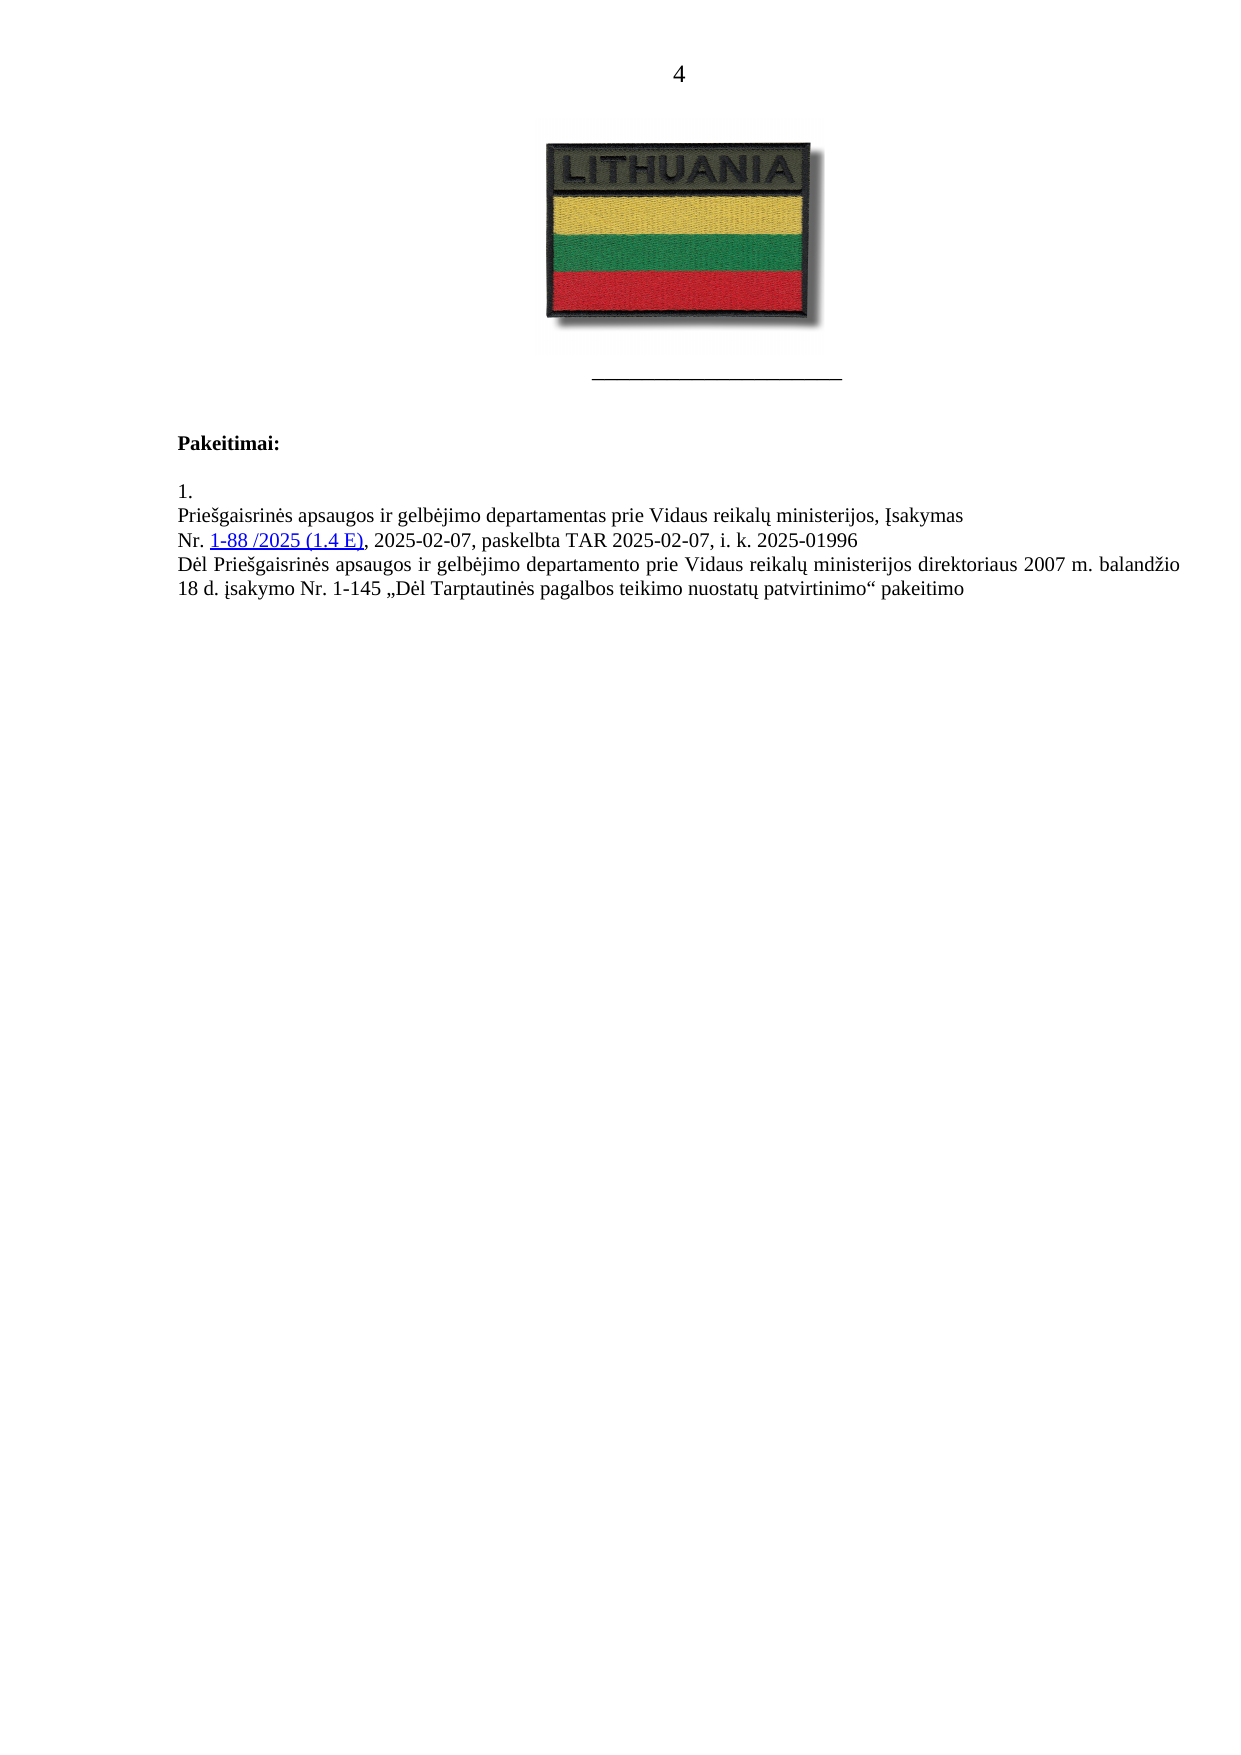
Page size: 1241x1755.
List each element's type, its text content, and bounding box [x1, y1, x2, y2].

text Priešgaisrinės apsaugos ir gelbėjimo departamentas prie Vidaus reikalų ministerijos, Įsakymas [177, 503, 1181, 527]
text Nr. 1-88 /2025 (1.4 E), 2025-02-07, paskelbta TAR 2025-02-07, i. k. 2025-01996 [177, 527, 1181, 552]
text Pakeitimai: [177, 431, 1181, 455]
text 1. [177, 479, 1181, 503]
text ____________________ [177, 354, 1181, 383]
text Dėl Priešgaisrinės apsaugos ir gelbėjimo departamento prie Vidaus reikalų ministerijos direktoriaus 2007 m. balandžio 18 d. įsakymo Nr. 1-145 „Dėl Tarptautinės pagalbos teikimo nuostatų patvirtinimo“ pakeitimo [177, 552, 1181, 600]
